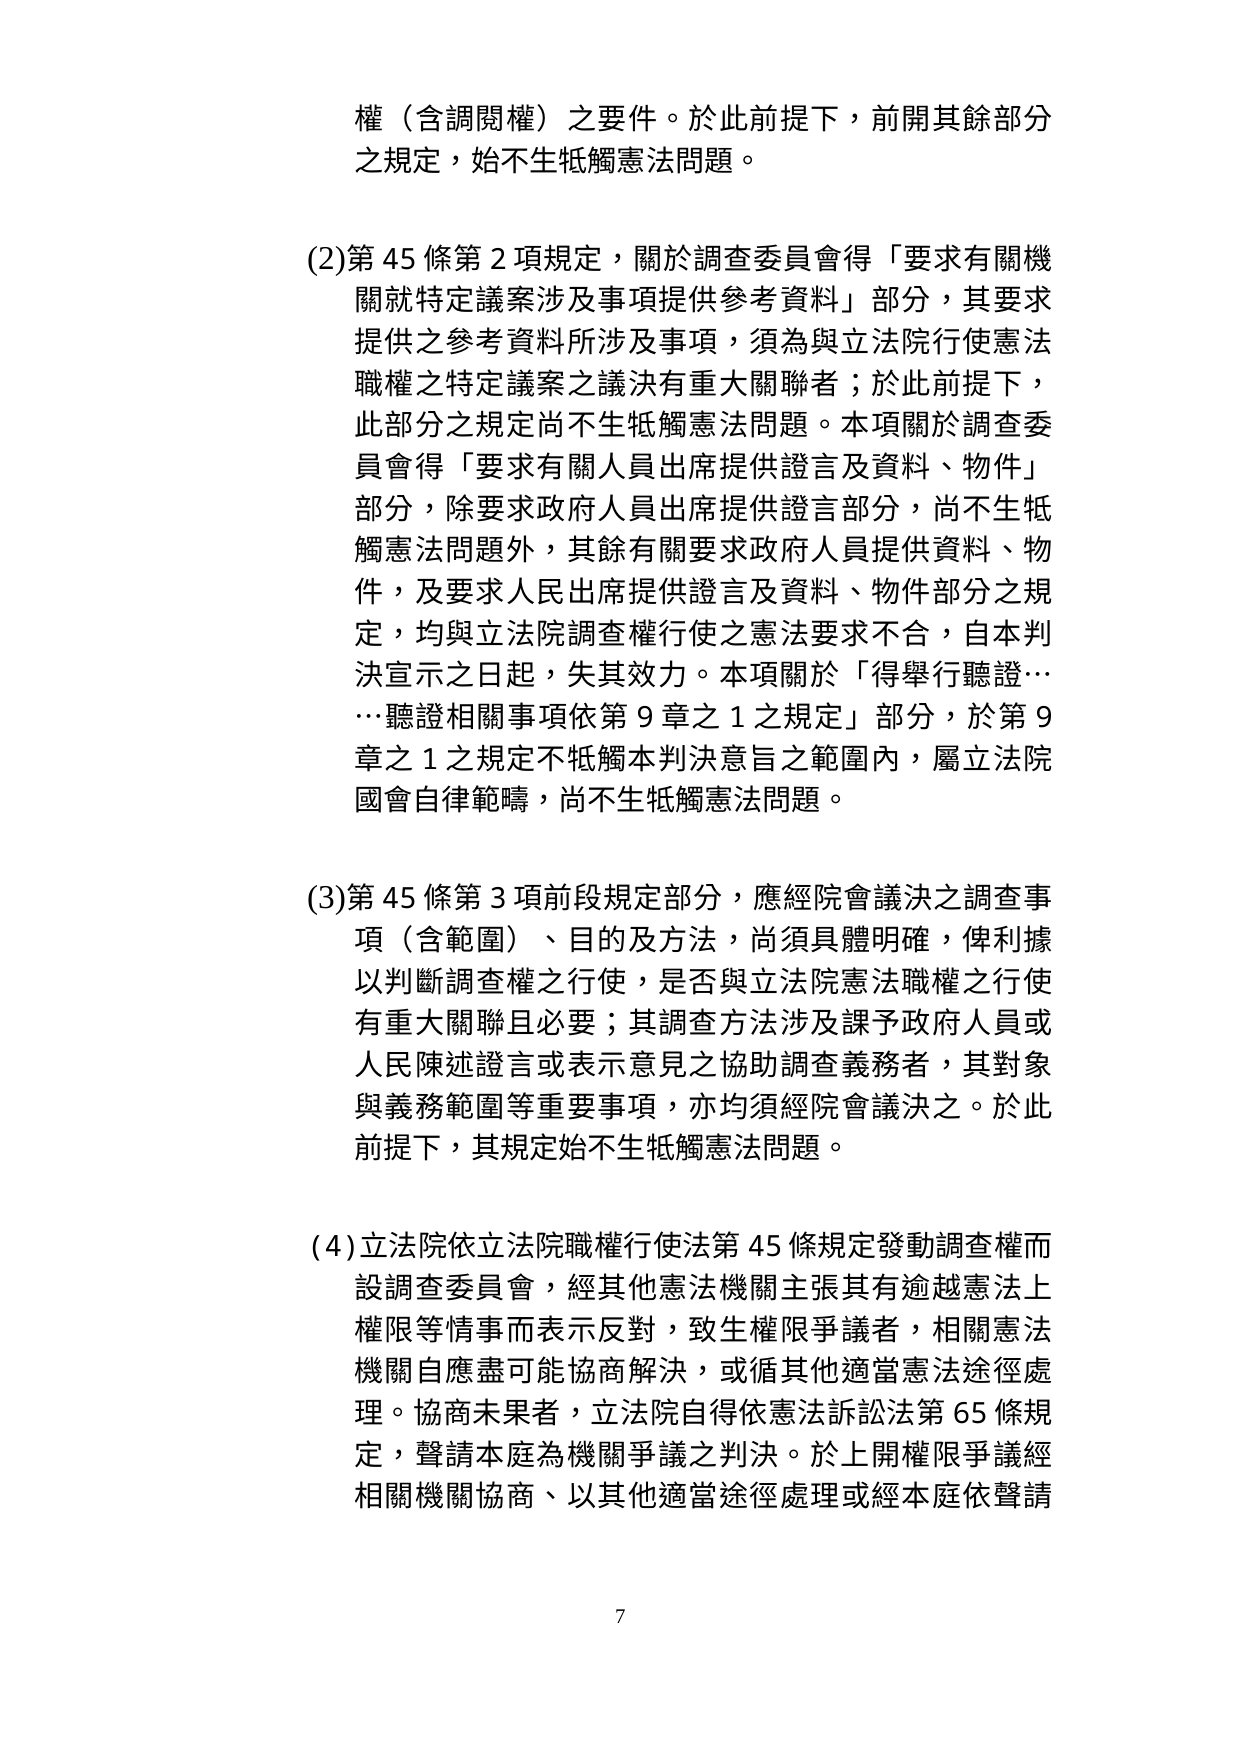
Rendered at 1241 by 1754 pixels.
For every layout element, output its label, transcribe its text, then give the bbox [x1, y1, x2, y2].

list 第45條第3項前段規定部分，應經院會議決之調查事項（含範圍）、目的及方法，尚須具體明確，俾利據以判斷調查權之行使，是否與立法院憲法職權之行使有重大關聯且必要；其調查方法涉及課予政府人員或人民陳述證言或表示意見之協助調查義務者，其對象與義務範圍等重要事項，亦均須經院會議決之。於此前提下，其規定始不生牴觸憲法問題。 [307, 875, 1053, 1167]
list 權（含調閱權）之要件。於此前提下，前開其餘部分之規定，始不生牴觸憲法問題。 [307, 96, 1053, 179]
list 立法院依立法院職權行使法第45條規定發動調查權而設調查委員會，經其他憲法機關主張其有逾越憲法上權限等情事而表示反對，致生權限爭議者，相關憲法機關自應盡可能協商解決，或循其他適當憲法途徑處理。協商未果者，立法院自得依憲法訴訟法第65條規定，聲請本庭為機關爭議之判決。於上開權限爭議經相關機關協商、以其他適當途徑處理或經本庭依聲請 [307, 1223, 1053, 1515]
list 第45條第2項規定，關於調查委員會得「要求有關機關就特定議案涉及事項提供參考資料」部分，其要求提供之參考資料所涉及事項，須為與立法院行使憲法職權之特定議案之議決有重大關聯者；於此前提下，此部分之規定尚不生牴觸憲法問題。本項關於調查委員會得「要求有關人員出席提供證言及資料、物件」部分，除要求政府人員出席提供證言部分，尚不生牴觸憲法問題外，其餘有關要求政府人員提供資料、物件，及要求人民出席提供證言及資料、物件部分之規定，均與立法院調查權行使之憲法要求不合，自本判決宣示之日起，失其效力。本項關於「得舉行聽證……聽證相關事項依第9章之1之規定」部分，於第9章之1之規定不牴觸本判決意旨之範圍內，屬立法院國會自律範疇，尚不生牴觸憲法問題。 [307, 236, 1053, 819]
